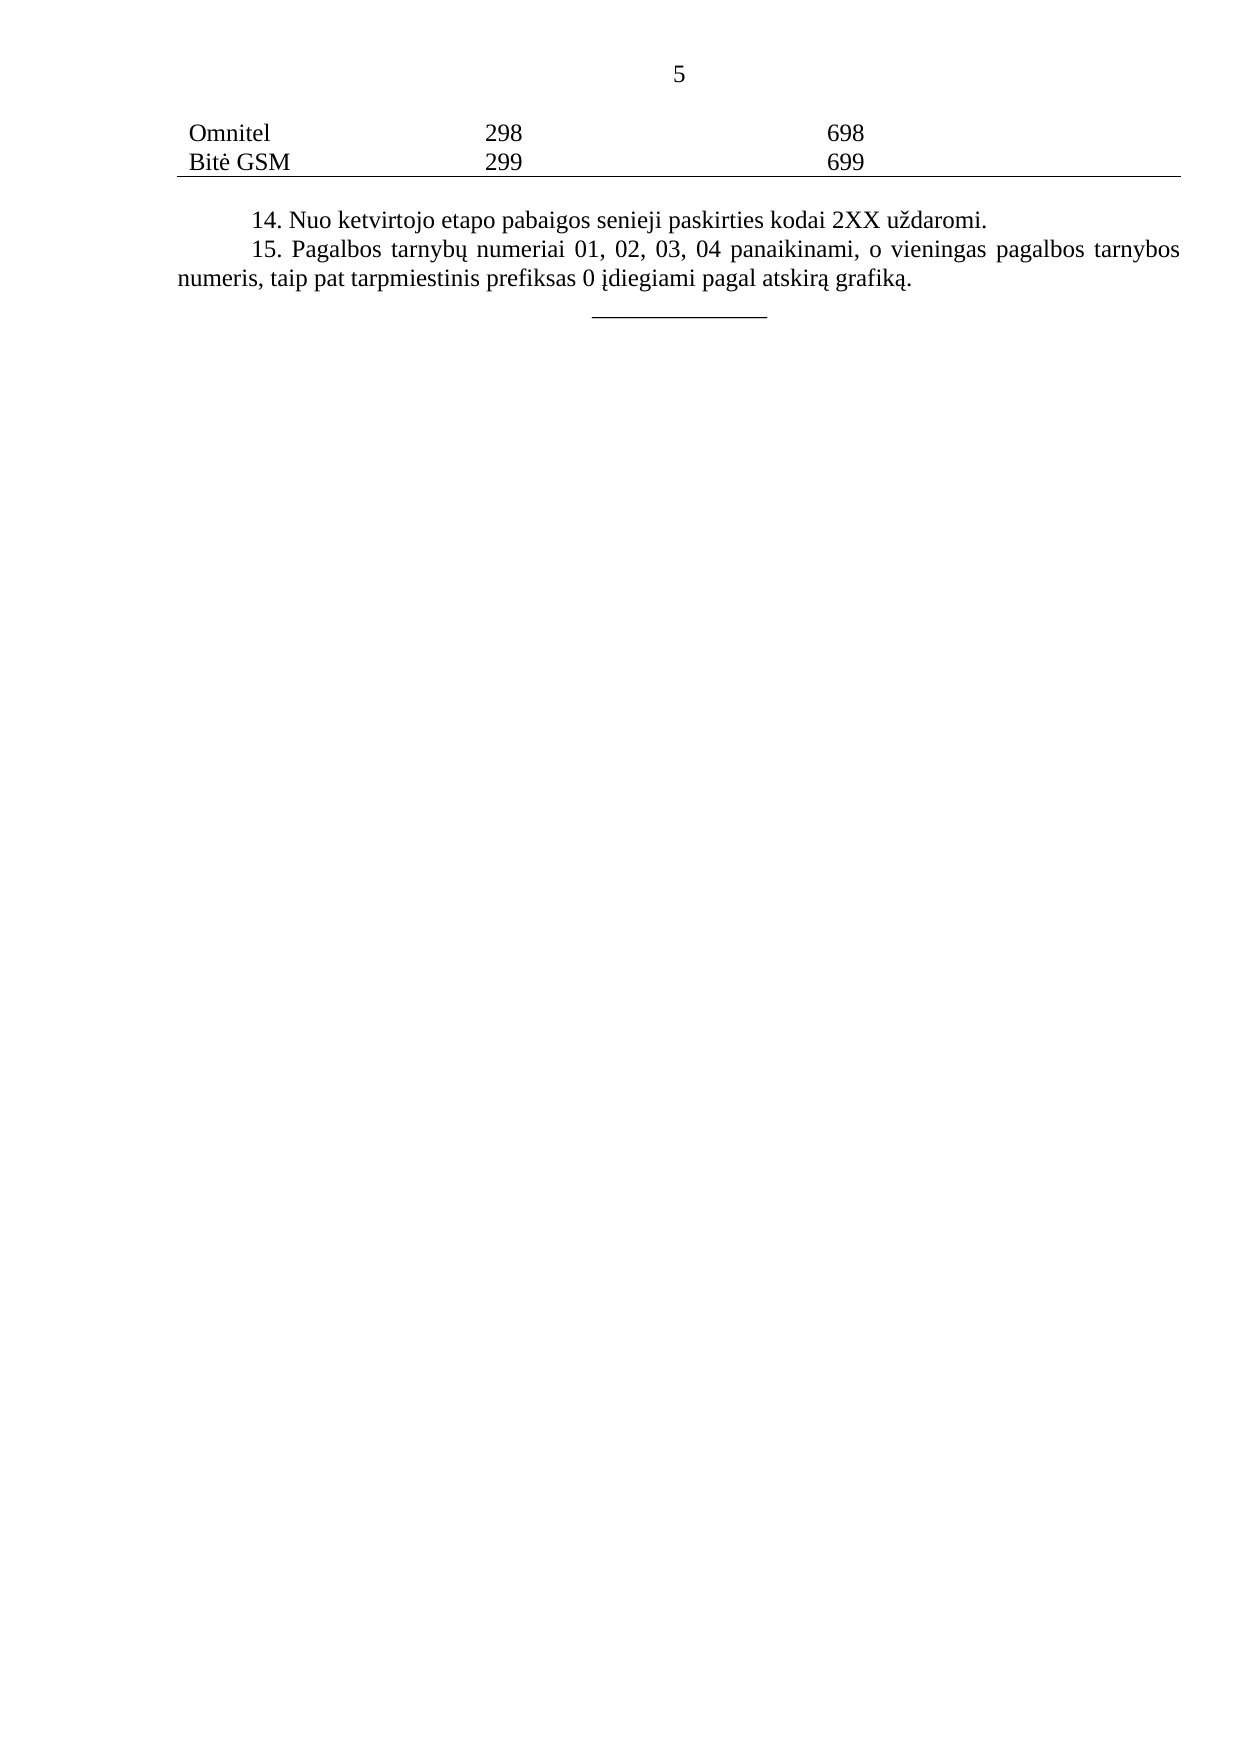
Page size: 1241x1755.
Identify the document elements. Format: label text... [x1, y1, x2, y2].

table_cell Bitė GSM [177, 147, 474, 176]
table_cell Omnitel [177, 118, 474, 147]
table_cell 299 [474, 147, 816, 176]
table_cell 698 [816, 118, 1181, 147]
table_cell 298 [474, 118, 816, 147]
text 15. Pagalbos tarnybų numeriai 01, 02, 03, 04 panaikinami, o vieningas pagalbos tarnybos numeris, taip pat tarpmiestinis prefiksas 0 įdiegiami pagal atskirą grafiką. [177, 234, 1181, 292]
text 14. Nuo ketvirtojo etapo pabaigos senieji paskirties kodai 2XX uždaromi. [177, 205, 1181, 234]
table_cell 699 [816, 147, 1181, 176]
text ______________ [177, 292, 1181, 320]
